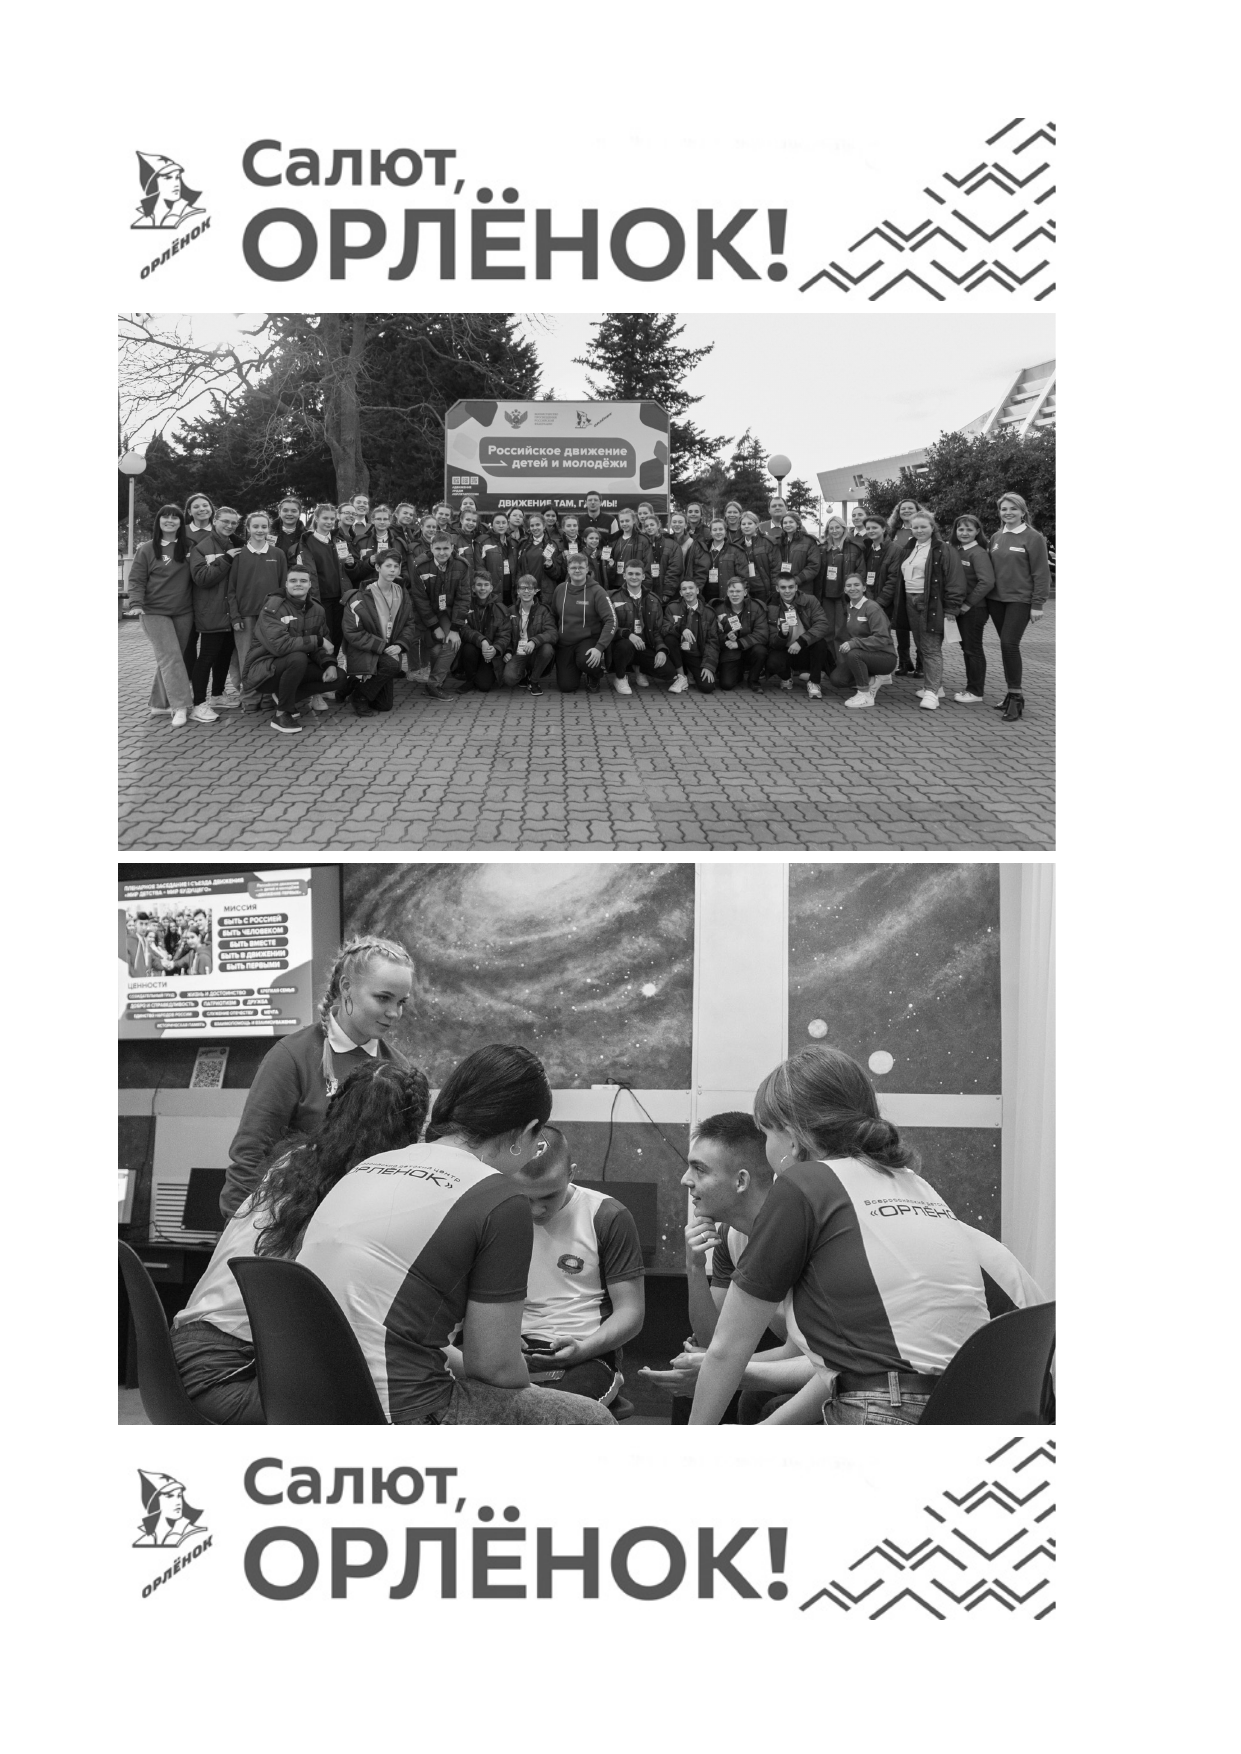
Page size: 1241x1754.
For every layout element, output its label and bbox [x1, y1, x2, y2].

picture [118, 313, 1056, 851]
picture [118, 1437, 1056, 1620]
picture [118, 863, 1056, 1425]
picture [118, 118, 1056, 301]
